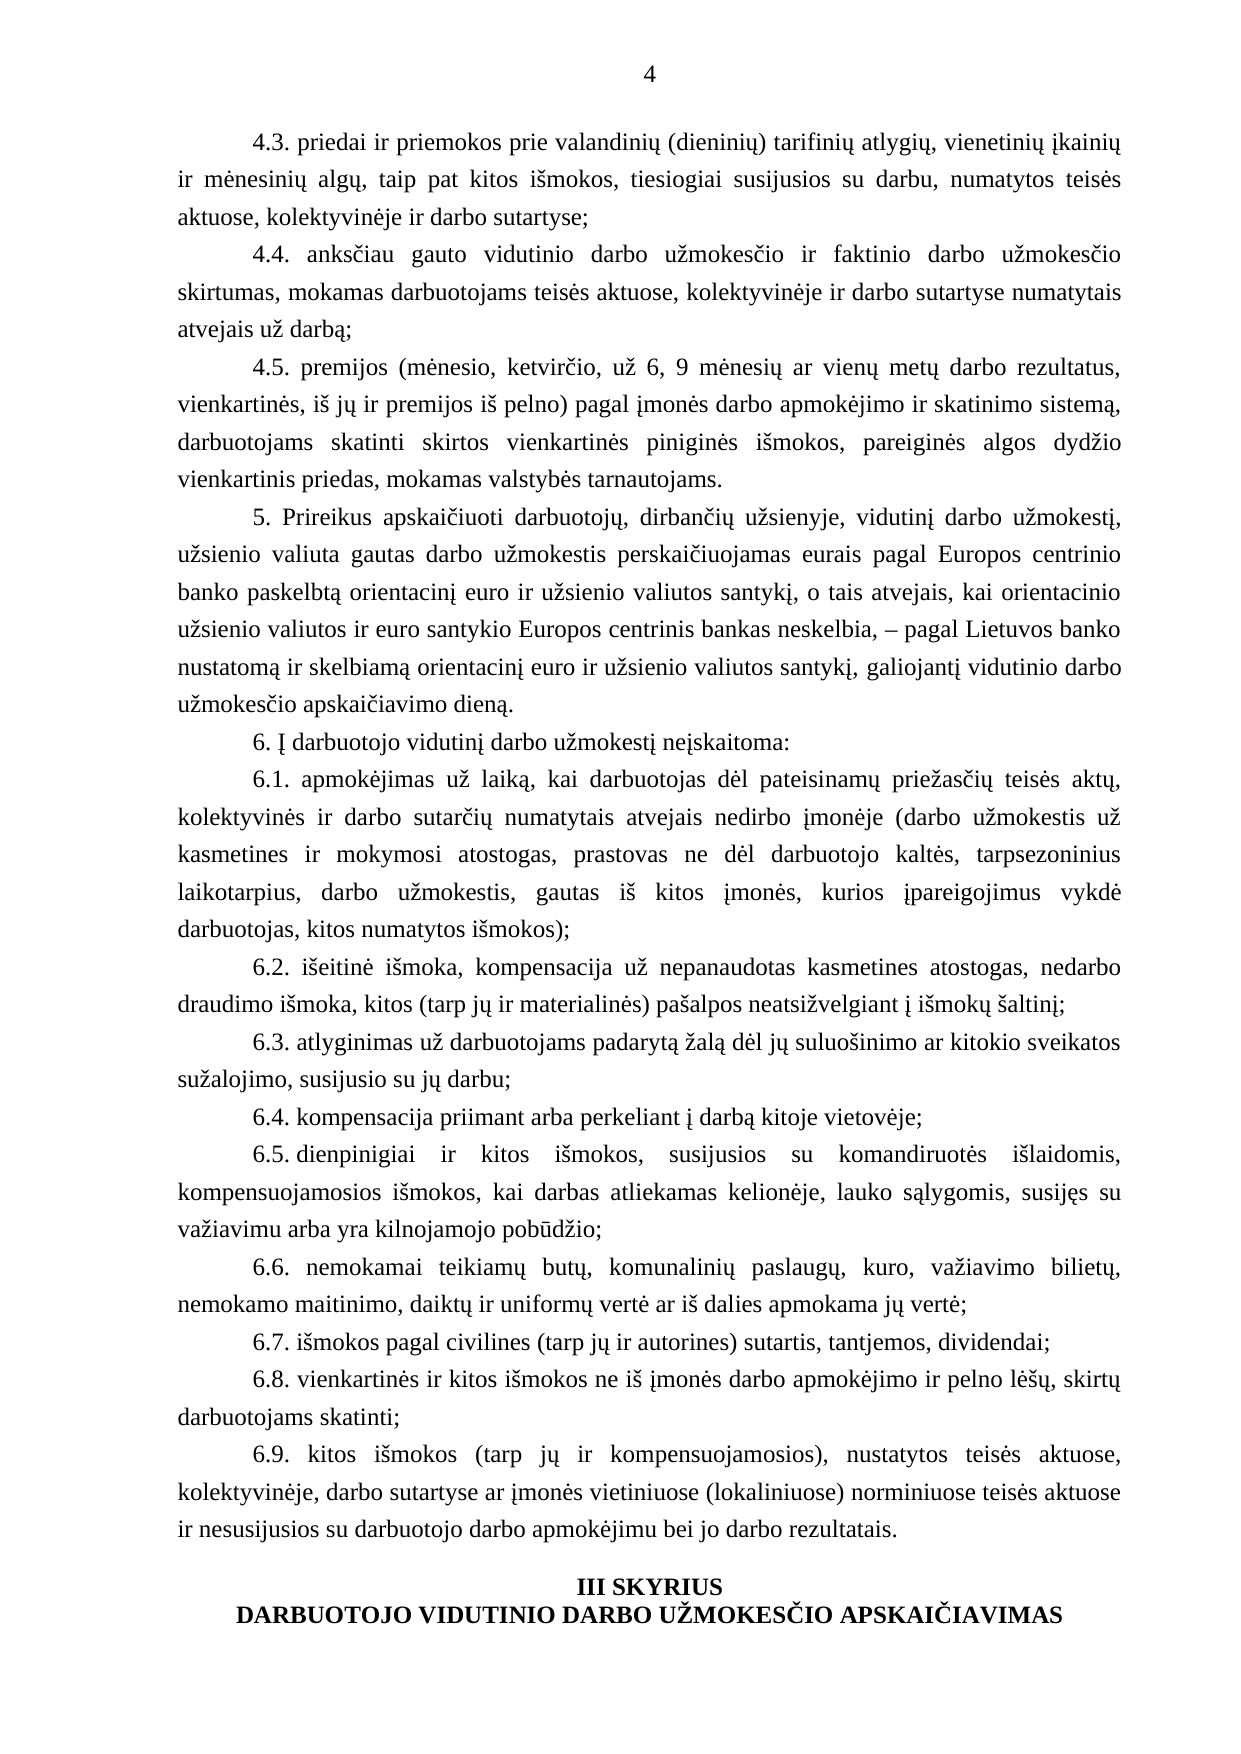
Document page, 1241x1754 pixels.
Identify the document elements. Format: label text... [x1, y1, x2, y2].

text 6.1. apmokėjimas už laiką, kai darbuotojas dėl pateisinamų priežasčių teisės aktų, kolektyvinės ir darbo sutarčių numatytais atvejais nedirbo įmonėje (darbo užmokestis už kasmetines ir mokymosi atostogas, prastovas ne dėl darbuotojo kaltės, tarpsezoninius laikotarpius, darbo užmokestis, gautas iš kitos įmonės, kurios įpareigojimus vykdė darbuotojas, kitos numatytos išmokos); [177, 756, 1122, 943]
text DARBUOTOJO VIDUTINIO DARBO UŽMOKESČIO APSKAIČIAVIMAS [177, 1601, 1122, 1629]
text 6. Į darbuotojo vidutinį darbo užmokestį neįskaitoma: [177, 718, 1122, 756]
text 6.3. atlyginimas už darbuotojams padarytą žalą dėl jų suluošinimo ar kitokio sveikatos sužalojimo, susijusio su jų darbu; [177, 1018, 1122, 1093]
text 4.3. priedai ir priemokos prie valandinių (dieninių) tarifinių atlygių, vienetinių įkainių ir mėnesinių algų, taip pat kitos išmokos, tiesiogiai susijusios su darbu, numatytos teisės aktuose, kolektyvinėje ir darbo sutartyse; [177, 118, 1122, 231]
text III SKYRIUS [177, 1572, 1122, 1601]
text 6.2. išeitinė išmoka, kompensacija už nepanaudotas kasmetines atostogas, nedarbo draudimo išmoka, kitos (tarp jų ir materialinės) pašalpos neatsižvelgiant į išmokų šaltinį; [177, 943, 1122, 1018]
text 6.9. kitos išmokos (tarp jų ir kompensuojamosios), nustatytos teisės aktuose, kolektyvinėje, darbo sutartyse ar įmonės vietiniuose (lokaliniuose) norminiuose teisės aktuose ir nesusijusios su darbuotojo darbo apmokėjimu bei jo darbo rezultatais. [177, 1431, 1122, 1543]
text 4.5. premijos (mėnesio, ketvirčio, už 6, 9 mėnesių ar vienų metų darbo rezultatus, vienkartinės, iš jų ir premijos iš pelno) pagal įmonės darbo apmokėjimo ir skatinimo sistemą, darbuotojams skatinti skirtos vienkartinės piniginės išmokos, pareiginės algos dydžio vienkartinis priedas, mokamas valstybės tarnautojams. [177, 343, 1122, 493]
text 6.4. kompensacija priimant arba perkeliant į darbą kitoje vietovėje; [177, 1093, 1122, 1131]
text 5. Prireikus apskaičiuoti darbuotojų, dirbančių užsienyje, vidutinį darbo užmokestį, užsienio valiuta gautas darbo užmokestis perskaičiuojamas eurais pagal Europos centrinio banko paskelbtą orientacinį euro ir užsienio valiutos santykį, o tais atvejais, kai orientacinio užsienio valiutos ir euro santykio Europos centrinis bankas neskelbia, – pagal Lietuvos banko nustatomą ir skelbiamą orientacinį euro ir užsienio valiutos santykį, galiojantį vidutinio darbo užmokesčio apskaičiavimo dieną. [177, 493, 1122, 718]
text 4.4. anksčiau gauto vidutinio darbo užmokesčio ir faktinio darbo užmokesčio skirtumas, mokamas darbuotojams teisės aktuose, kolektyvinėje ir darbo sutartyse numatytais atvejais už darbą; [177, 231, 1122, 343]
text 6.6. nemokamai teikiamų butų, komunalinių paslaugų, kuro, važiavimo bilietų, nemokamo maitinimo, daiktų ir uniformų vertė ar iš dalies apmokama jų vertė; [177, 1243, 1122, 1318]
text 6.8. vienkartinės ir kitos išmokos ne iš įmonės darbo apmokėjimo ir pelno lėšų, skirtų darbuotojams skatinti; [177, 1356, 1122, 1431]
text 6.5. dienpinigiai ir kitos išmokos, susijusios su komandiruotės išlaidomis, kompensuojamosios išmokos, kai darbas atliekamas kelionėje, lauko sąlygomis, susijęs su važiavimu arba yra kilnojamojo pobūdžio; [177, 1131, 1122, 1243]
text 6.7. išmokos pagal civilines (tarp jų ir autorines) sutartis, tantjemos, dividendai; [177, 1318, 1122, 1356]
